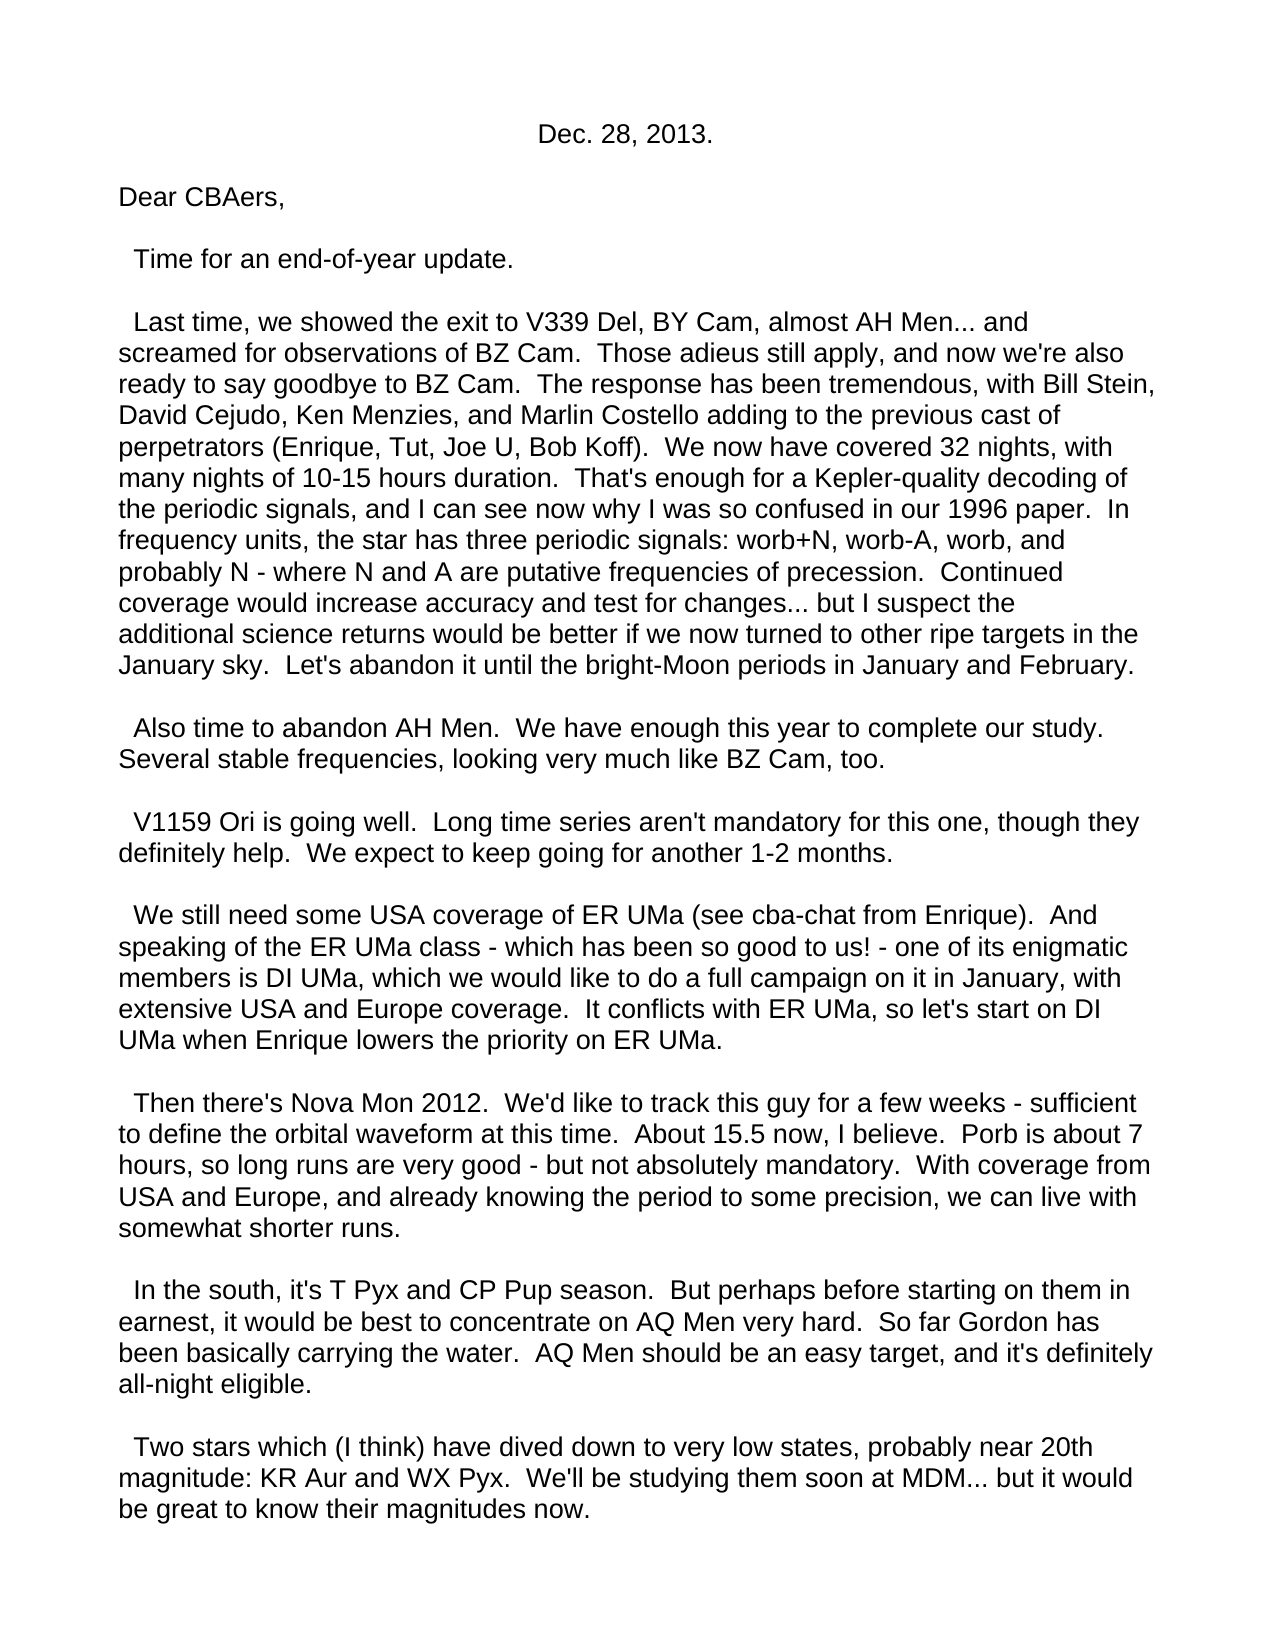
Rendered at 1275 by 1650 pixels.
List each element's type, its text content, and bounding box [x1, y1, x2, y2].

text Dear CBAers, [118, 181, 1157, 212]
text Dec. 28, 2013. [118, 118, 1157, 149]
text Also time to abandon AH Men. We have enough this year to complete our study. Several stable frequencies, looking very much like BZ Cam, too. [118, 712, 1157, 774]
text We still need some USA coverage of ER UMa (see cba-chat from Enrique). And speaking of the ER UMa class - which has been so good to us! - one of its enigmatic members is DI UMa, which we would like to do a full campaign on it in January, with extensive USA and Europe coverage. It conflicts with ER UMa, so let's start on DI UMa when Enrique lowers the priority on ER UMa. [118, 899, 1157, 1056]
text Then there's Nova Mon 2012. We'd like to track this guy for a few weeks - sufficient to define the orbital waveform at this time. About 15.5 now, I believe. Porb is about 7 hours, so long runs are very good - but not absolutely mandatory. With coverage from USA and Europe, and already knowing the period to some precision, we can live with somewhat shorter runs. [118, 1087, 1157, 1243]
text In the south, it's T Pyx and CP Pup season. But perhaps before starting on them in earnest, it would be best to concentrate on AQ Men very hard. So far Gordon has been basically carrying the water. AQ Men should be an easy target, and it's definitely all-night eligible. [118, 1274, 1157, 1399]
text additional science returns would be better if we now turned to other ripe targets in the January sky. Let's abandon it until the bright-Moon periods in January and February. [118, 618, 1157, 681]
text Last time, we showed the exit to V339 Del, BY Cam, almost AH Men... and screamed for observations of BZ Cam. Those adieus still apply, and now we're also ready to say goodbye to BZ Cam. The response has been tremendous, with Bill Stein, David Cejudo, Ken Menzies, and Marlin Costello adding to the previous cast of perpetrators (Enrique, Tut, Joe U, Bob Koff). We now have covered 32 nights, with many nights of 10-15 hours duration. That's enough for a Kepler-quality decoding of the periodic signals, and I can see now why I was so confused in our 1996 paper. In frequency units, the star has three periodic signals: worb+N, worb-A, worb, and probably N - where N and A are putative frequencies of precession. Continued coverage would increase accuracy and test for changes... but I suspect the [118, 306, 1157, 618]
text V1159 Ori is going well. Long time series aren't mandatory for this one, though they definitely help. We expect to keep going for another 1-2 months. [118, 806, 1157, 868]
text Two stars which (I think) have dived down to very low states, probably near 20th magnitude: KR Aur and WX Pyx. We'll be studying them soon at MDM... but it would be great to know their magnitudes now. [118, 1431, 1157, 1524]
text Time for an end-of-year update. [118, 243, 1157, 274]
